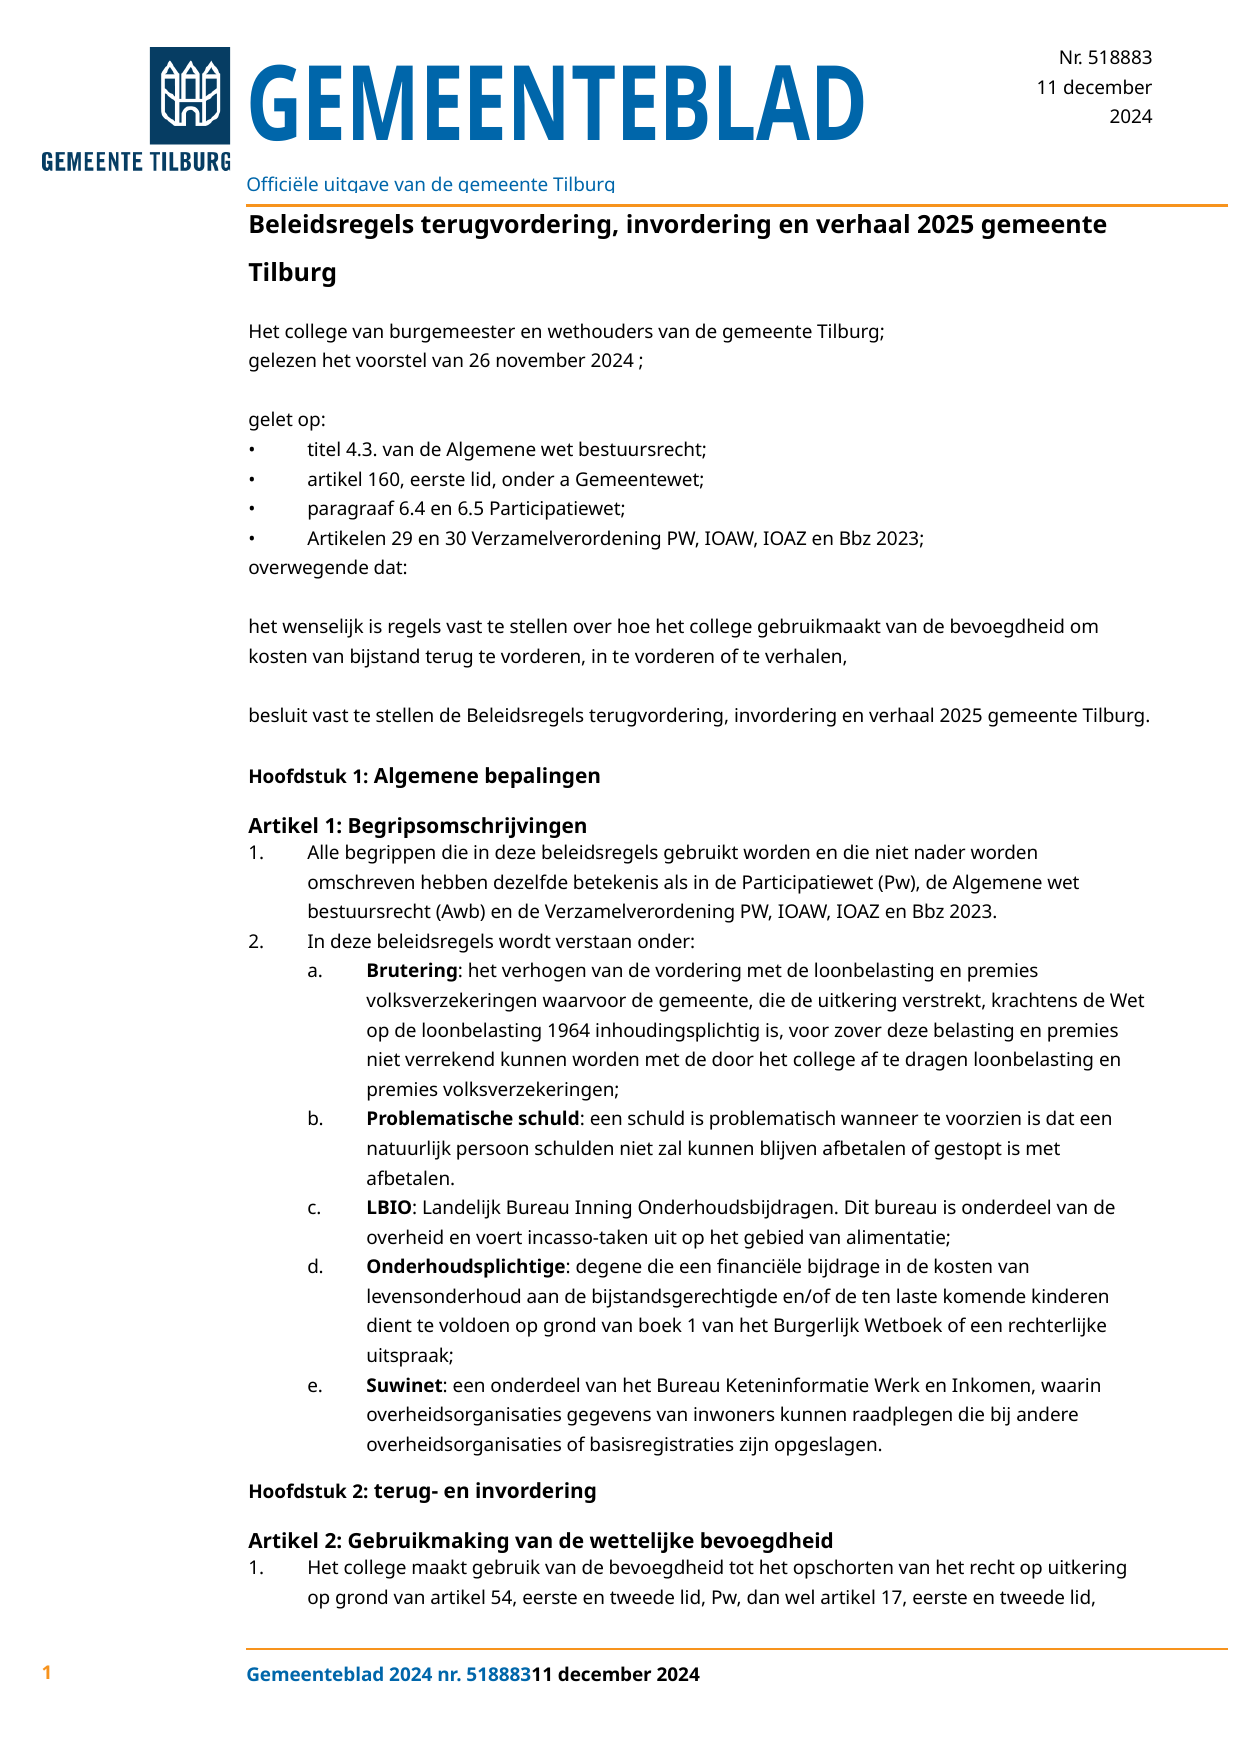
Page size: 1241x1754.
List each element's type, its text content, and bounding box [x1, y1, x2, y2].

list Het college maakt gebruik van de bevoegdheid tot het opschorten van het recht op uitkering op grond van artikel 54, eerste en tweede lid, Pw, dan wel artikel 17, eerste en tweede lid, [248, 1554, 1152, 1610]
list Onderhoudsplichtige: degene die een financiële bijdrage in de kosten van levensonderhoud aan de bijstandsgerechtigde en/of de ten laste komende kinderen dient te voldoen op grond van boek 1 van het Burgerlijk Wetboek of een rechterlijke uitspraak; [307, 1253, 1152, 1368]
text Artikel 2: Gebruikmaking van de wettelijke bevoegdheid [248, 1526, 1152, 1554]
text gelezen het voorstel van 26 november 2024 ; [248, 347, 1152, 373]
text het wenselijk is regels vast te stellen over hoe het college gebruikmaakt van de bevoegdheid om kosten van bijstand terug te vorderen, in te vorderen of te verhalen, [248, 614, 1152, 669]
list Artikelen 29 en 30 Verzamelverordening PW, IOAW, IOAZ en Bbz 2023; [248, 525, 1152, 551]
list Problematische schuld: een schuld is problematisch wanneer te voorzien is dat een natuurlijk persoon schulden niet zal kunnen blijven afbetalen of gestopt is met afbetalen. [307, 1106, 1152, 1191]
list LBIO: Landelijk Bureau Inning Onderhoudsbijdragen. Dit bureau is onderdeel van de overheid en voert incasso-taken uit op het gebied van alimentatie; [307, 1194, 1152, 1250]
text Het college van burgemeester en wethouders van de gemeente Tilburg; [248, 318, 1152, 344]
text Beleidsregels terugvordering, invordering en verhaal 2025 gemeente Tilburg [248, 207, 1152, 288]
text Hoofdstuk 1: Algemene bepalingen [248, 762, 1152, 790]
text gelet op: [248, 407, 1152, 432]
list titel 4.3. van de Algemene wet bestuursrecht; [248, 436, 1152, 462]
list Alle begrippen die in deze beleidsregels gebruikt worden en die niet nader worden omschreven hebben dezelfde betekenis als in de Participatiewet (Pw), de Algemene wet bestuursrecht (Awb) en de Verzamelverordening PW, IOAW, IOAZ en Bbz 2023. [248, 839, 1152, 924]
list In deze beleidsregels wordt verstaan onder: [248, 928, 1152, 954]
text Artikel 1: Begripsomschrijvingen [248, 811, 1152, 839]
text Hoofdstuk 2: terug- en invordering [248, 1477, 1152, 1505]
text besluit vast te stellen de Beleidsregels terugvordering, invordering en verhaal 2025 gemeente Tilburg. [248, 702, 1152, 728]
list artikel 160, eerste lid, onder a Gemeentewet; [248, 466, 1152, 492]
list Brutering: het verhogen van de vordering met de loonbelasting en premies volksverzekeringen waarvoor de gemeente, die de uitkering verstrekt, krachtens de Wet op de loonbelasting 1964 inhoudingsplichtig is, voor zover deze belasting en premies niet verrekend kunnen worden met de door het college af te dragen loonbelasting en premies volksverzekeringen; [307, 958, 1152, 1102]
text overwegende dat: [248, 554, 1152, 580]
list paragraaf 6.4 en 6.5 Participatiewet; [248, 495, 1152, 521]
list Suwinet: een onderdeel van het Bureau Keteninformatie Werk en Inkomen, waarin overheidsorganisaties gegevens van inwoners kunnen raadplegen die bij andere overheidsorganisaties of basisregistraties zijn opgeslagen. [307, 1372, 1152, 1457]
picture [41, 47, 231, 172]
